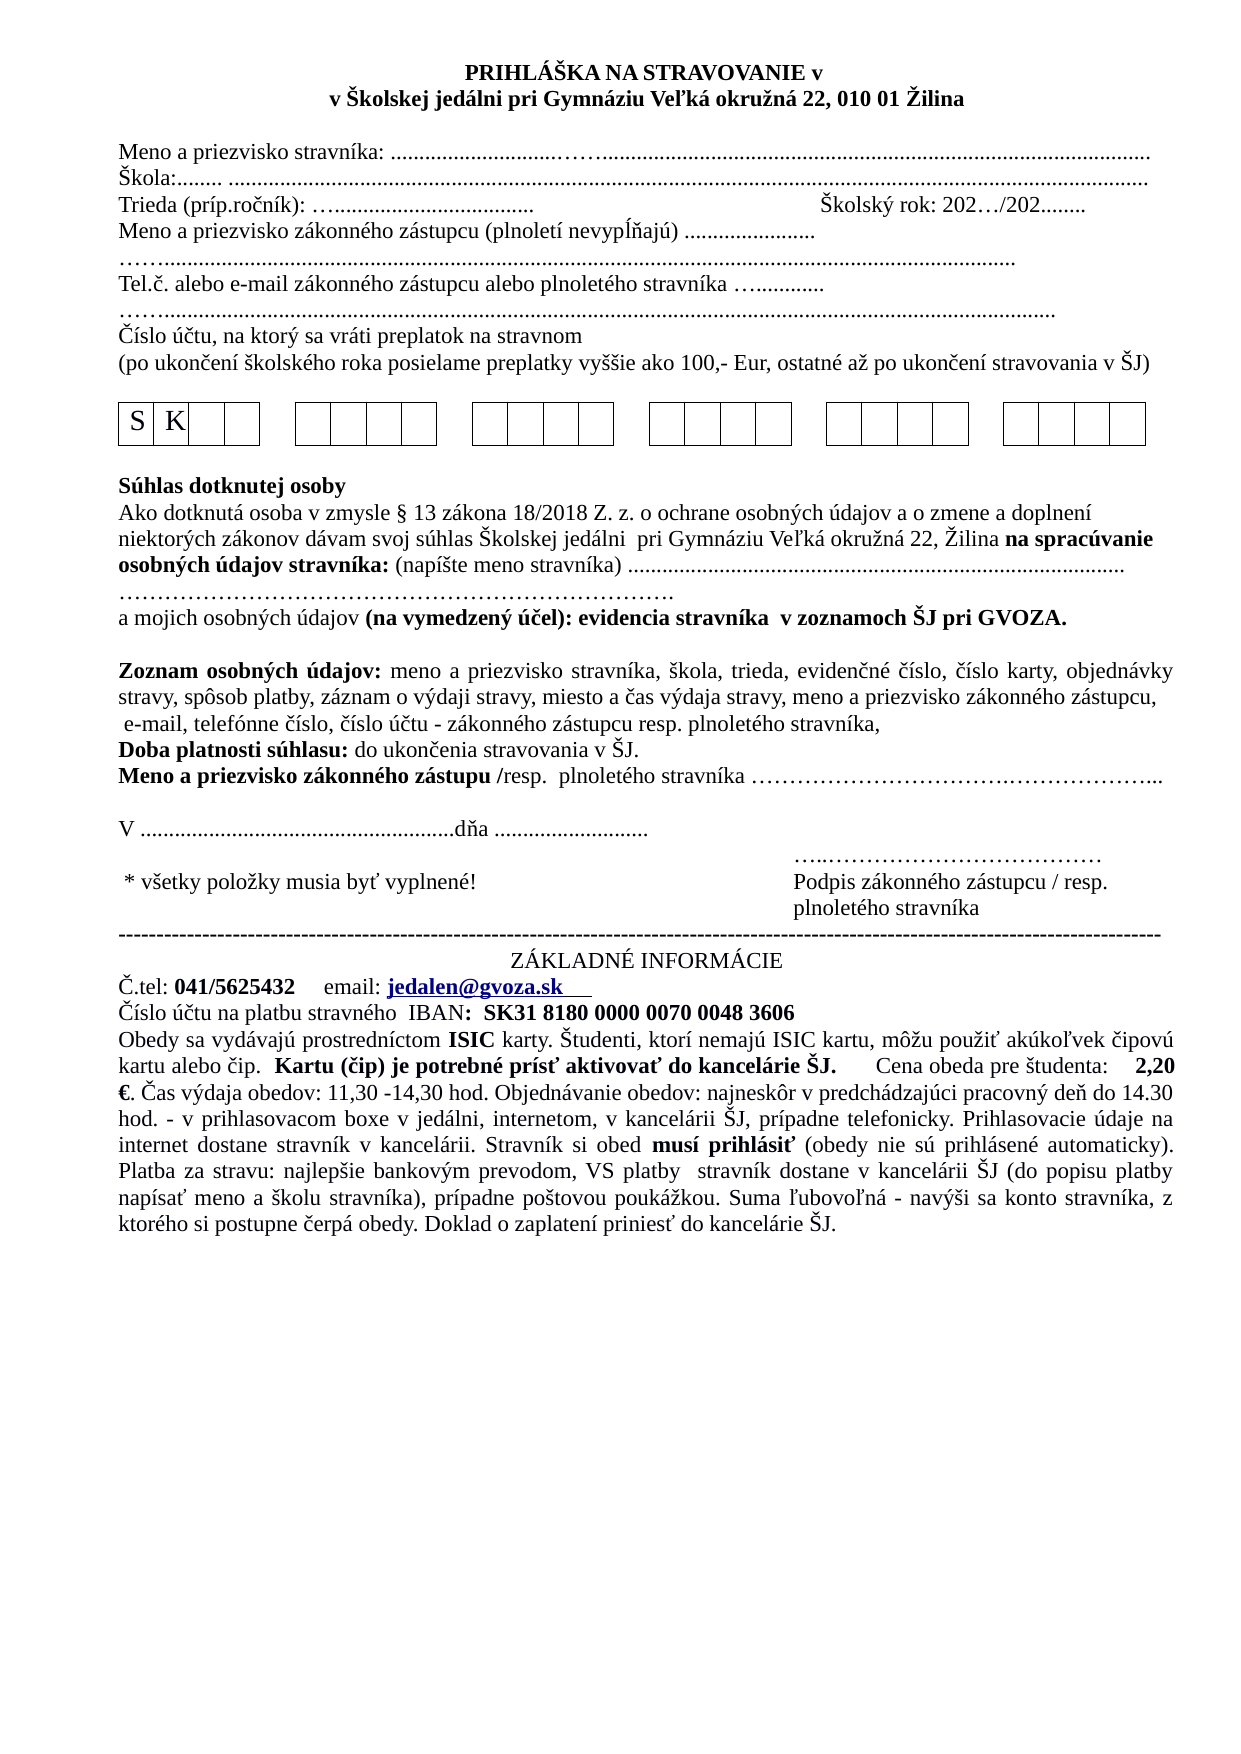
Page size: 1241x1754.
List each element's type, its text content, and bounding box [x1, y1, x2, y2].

table_header [862, 403, 897, 445]
table_header [579, 403, 613, 445]
table_header [1110, 403, 1145, 445]
table_header [969, 402, 1003, 445]
text Obedy sa vydávajú prostredníctom ISIC karty. Študenti, ktorí nemajú ISIC kartu, môžu použiť akúkoľvek čipovú kartu alebo čip. Kartu (čip) je potrebné prísť aktivovať do kancelárie ŠJ. Cena obeda pre študenta: 2,20 €. Čas výdaja obedov: 11,30 -14,30 hod. Objednávanie obedov: najneskôr v predchádzajúci pracovný deň do 14.30 hod. - v prihlasovacom boxe v jedálni, internetom, v kancelárii ŠJ, prípadne telefonicky. Prihlasovacie údaje na internet dostane stravník v kancelárii. Stravník si obed musí prihlásiť (obedy nie sú prihlásené automaticky). Platba za stravu: najlepšie bankovým prevodom, VS platby stravník dostane v kancelárii ŠJ (do popisu platby napísať meno a školu stravníka), prípadne poštovou poukážkou. Suma ľubovoľná - navýši sa konto stravníka, z ktorého si postupne čerpá obedy. Doklad o zaplatení priniesť do kancelárie ŠJ. [118, 1026, 1175, 1237]
table_header [827, 403, 861, 445]
text Tel.č. alebo e-mail zákonného zástupcu alebo plnoletého stravníka …............……............................................................................................................................................................ [118, 270, 1175, 323]
text Súhlas dotknutej osoby [118, 472, 1175, 499]
text * všetky položky musia byť vyplnené! Podpis zákonného zástupcu / resp. plnoletého stravníka [118, 868, 1175, 920]
table_header S [119, 403, 153, 445]
text a mojich osobných údajov (na vymedzený účel): evidencia stravníka v zoznamoch ŠJ pri GVOZA. [118, 604, 1175, 631]
table_header [792, 402, 826, 445]
text V .......................................................dňa ........................... [118, 815, 1175, 841]
text Škola:........ ................................................................................................................................................................. [118, 164, 1175, 191]
text PRIHLÁŠKA NA STRAVOVANIE v [118, 59, 1175, 85]
text Zoznam osobných údajov: meno a priezvisko stravníka, škola, trieda, evidenčné číslo, číslo karty, objednávky stravy, spôsob platby, záznam o výdaji stravy, miesto a čas výdaja stravy, meno a priezvisko zákonného zástupcu, [118, 657, 1175, 709]
text (po ukončení školského roka posielame preplatky vyššie ako 100,- Eur, ostatné až po ukončení stravovania v ŠJ) [118, 349, 1175, 375]
text Ako dotknutá osoba v zmysle § 13 zákona 18/2018 Z. z. o ochrane osobných údajov a o zmene a doplnení niektorých zákonov dávam svoj súhlas Školskej jedálni pri Gymnáziu Veľká okružná 22, Žilina na spracúvanie osobných údajov stravníka: (napíšte meno stravníka) .......................................................................................………………………………………………………………. [118, 499, 1175, 604]
table_header [189, 403, 224, 445]
table_header [296, 403, 330, 445]
text Doba platnosti súhlasu: do ukončenia stravovania v ŠJ. [118, 736, 1175, 762]
table_header [437, 402, 472, 445]
text Meno a priezvisko stravníka: .............................……................................................................................................ [118, 138, 1175, 164]
table_header [721, 403, 755, 445]
text Trieda (príp.ročník): …................................... Školský rok: 202…/202........ [118, 191, 1175, 217]
table_header [1039, 403, 1074, 445]
table_header [1004, 403, 1038, 445]
table_header [473, 403, 507, 445]
table_header [544, 403, 578, 445]
text Meno a priezvisko zákonného zástupcu (plnoletí nevypĺňajú) .......................……..................................................................................................................................................... [118, 217, 1175, 270]
text ZÁKLADNÉ INFORMÁCIE [118, 947, 1175, 973]
table_header K [154, 403, 188, 445]
table_header [898, 403, 932, 445]
text e-mail, telefónne číslo, číslo účtu - zákonného zástupcu resp. plnoletého stravníka, [118, 709, 1175, 736]
text ----------------------------------------------------------------------------------------------------------------------------------------- [118, 920, 1175, 947]
table_header [225, 403, 259, 445]
text Č.tel: 041/5625432 email: jedalen@gvoza.sk [118, 973, 1175, 999]
text Číslo účtu, na ktorý sa vráti preplatok na stravnom [118, 323, 1175, 349]
table_header [614, 402, 649, 445]
table_header [260, 402, 295, 445]
text Meno a priezvisko zákonného zástupu /resp. plnoletého stravníka …………………………….………………... [118, 762, 1175, 789]
text …..……………………………… [718, 841, 1175, 868]
table_header [402, 403, 436, 445]
table_header [650, 403, 684, 445]
table_header [933, 403, 968, 445]
table_header [685, 403, 720, 445]
text Číslo účtu na platbu stravného IBAN: SK31 8180 0000 0070 0048 3606 [118, 999, 1175, 1026]
table_header [508, 403, 543, 445]
text v Školskej jedálni pri Gymnáziu Veľká okružná 22, 010 01 Žilina [118, 85, 1175, 112]
table_header [331, 403, 366, 445]
table_header [1075, 403, 1109, 445]
table_header [367, 403, 401, 445]
table_header [756, 403, 791, 445]
